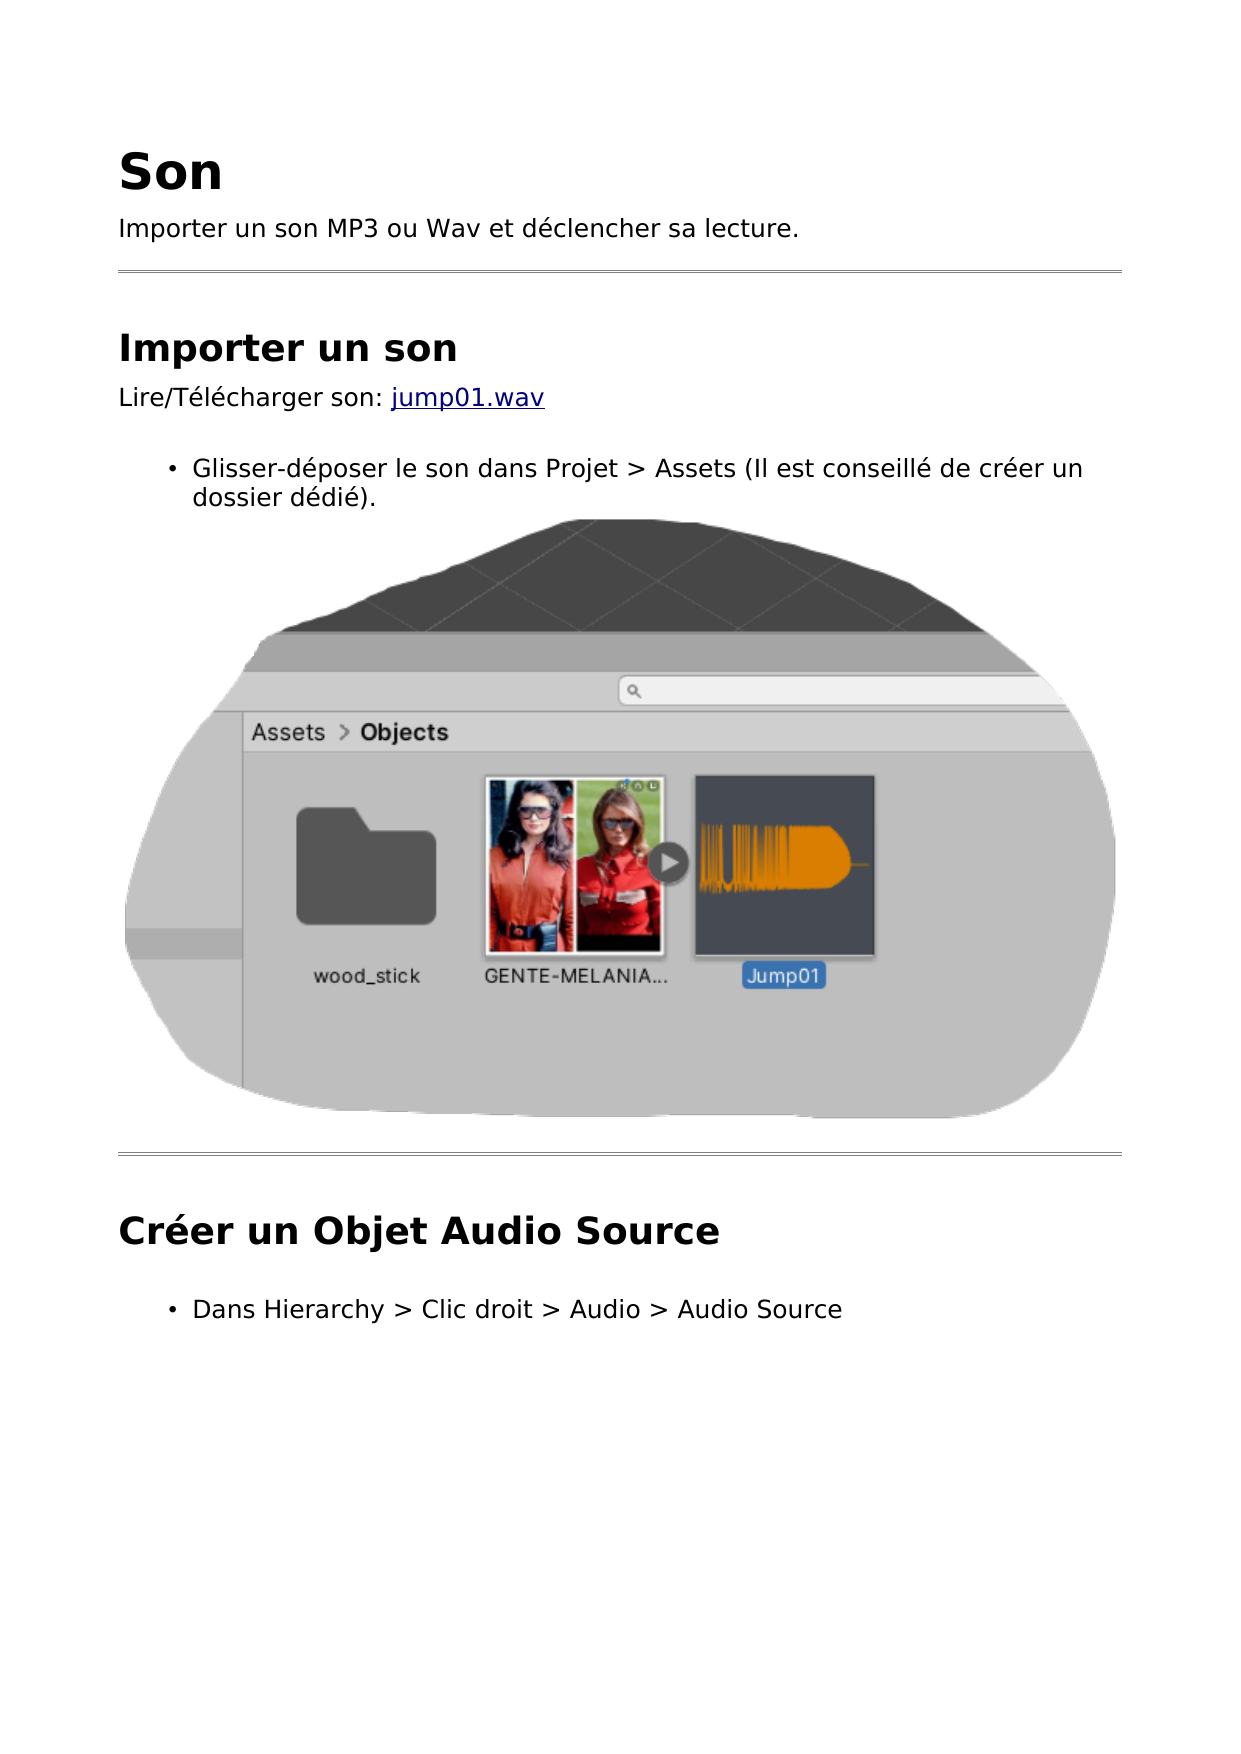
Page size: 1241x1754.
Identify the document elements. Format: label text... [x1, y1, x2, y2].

list Glisser-déposer le son dans Projet > Assets (Il est conseillé de créer un dossier dédié). [177, 454, 1122, 512]
subtitle Créer un Objet Audio Source [118, 1209, 1122, 1253]
text Importer un son MP3 ou Wav et déclencher sa lecture. [118, 214, 1122, 243]
picture [118, 512, 1123, 1126]
list Dans Hierarchy > Clic droit > Audio > Audio Source [177, 1295, 1122, 1324]
subtitle Importer un son [118, 327, 1122, 371]
subtitle Son [118, 143, 1122, 201]
text Lire/Télécharger son: jump01.wav [118, 383, 1122, 412]
